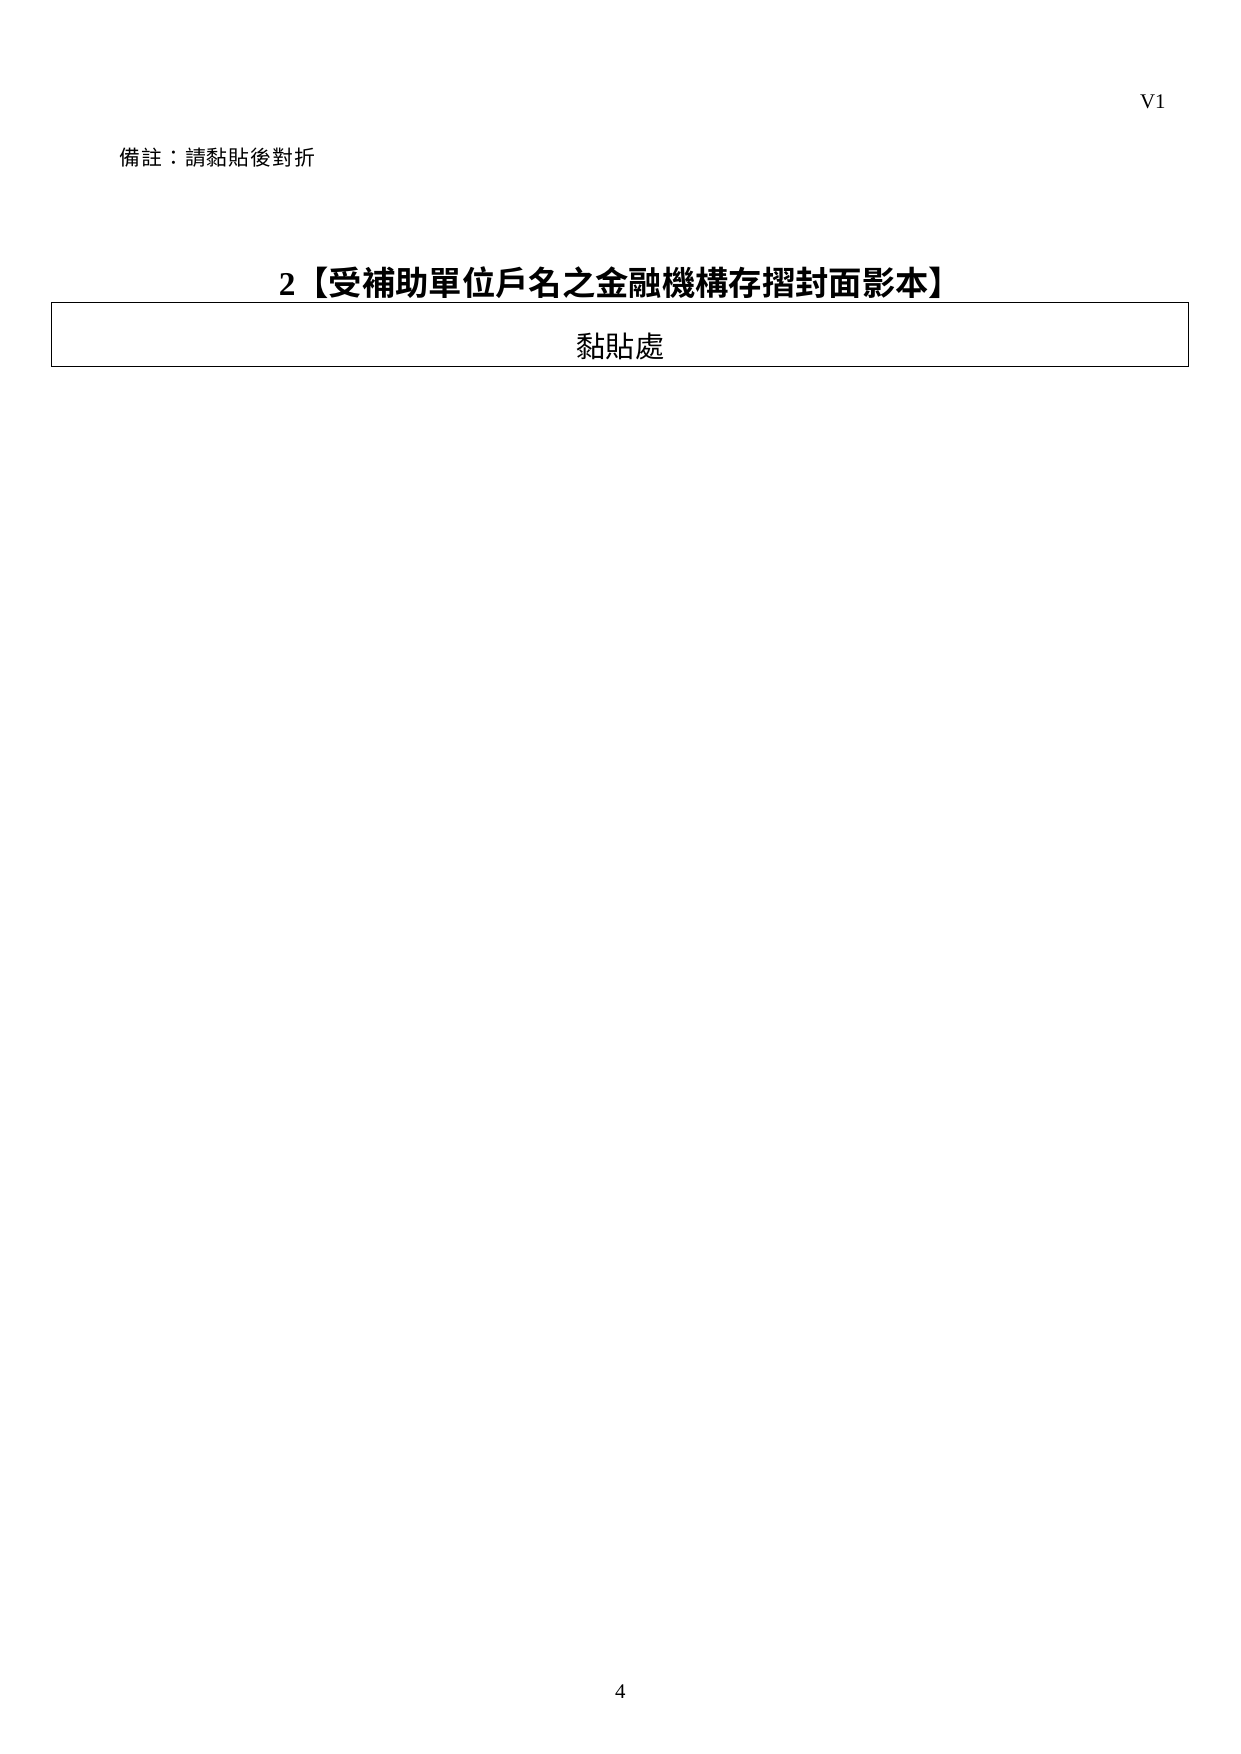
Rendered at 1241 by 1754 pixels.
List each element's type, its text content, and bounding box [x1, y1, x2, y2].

text 備註：請黏貼後對折 [119, 114, 1165, 177]
text 2【受補助單位戶名之金融機構存摺封面影本】 [75, 239, 1165, 302]
table_header 黏貼處 [52, 303, 1188, 366]
